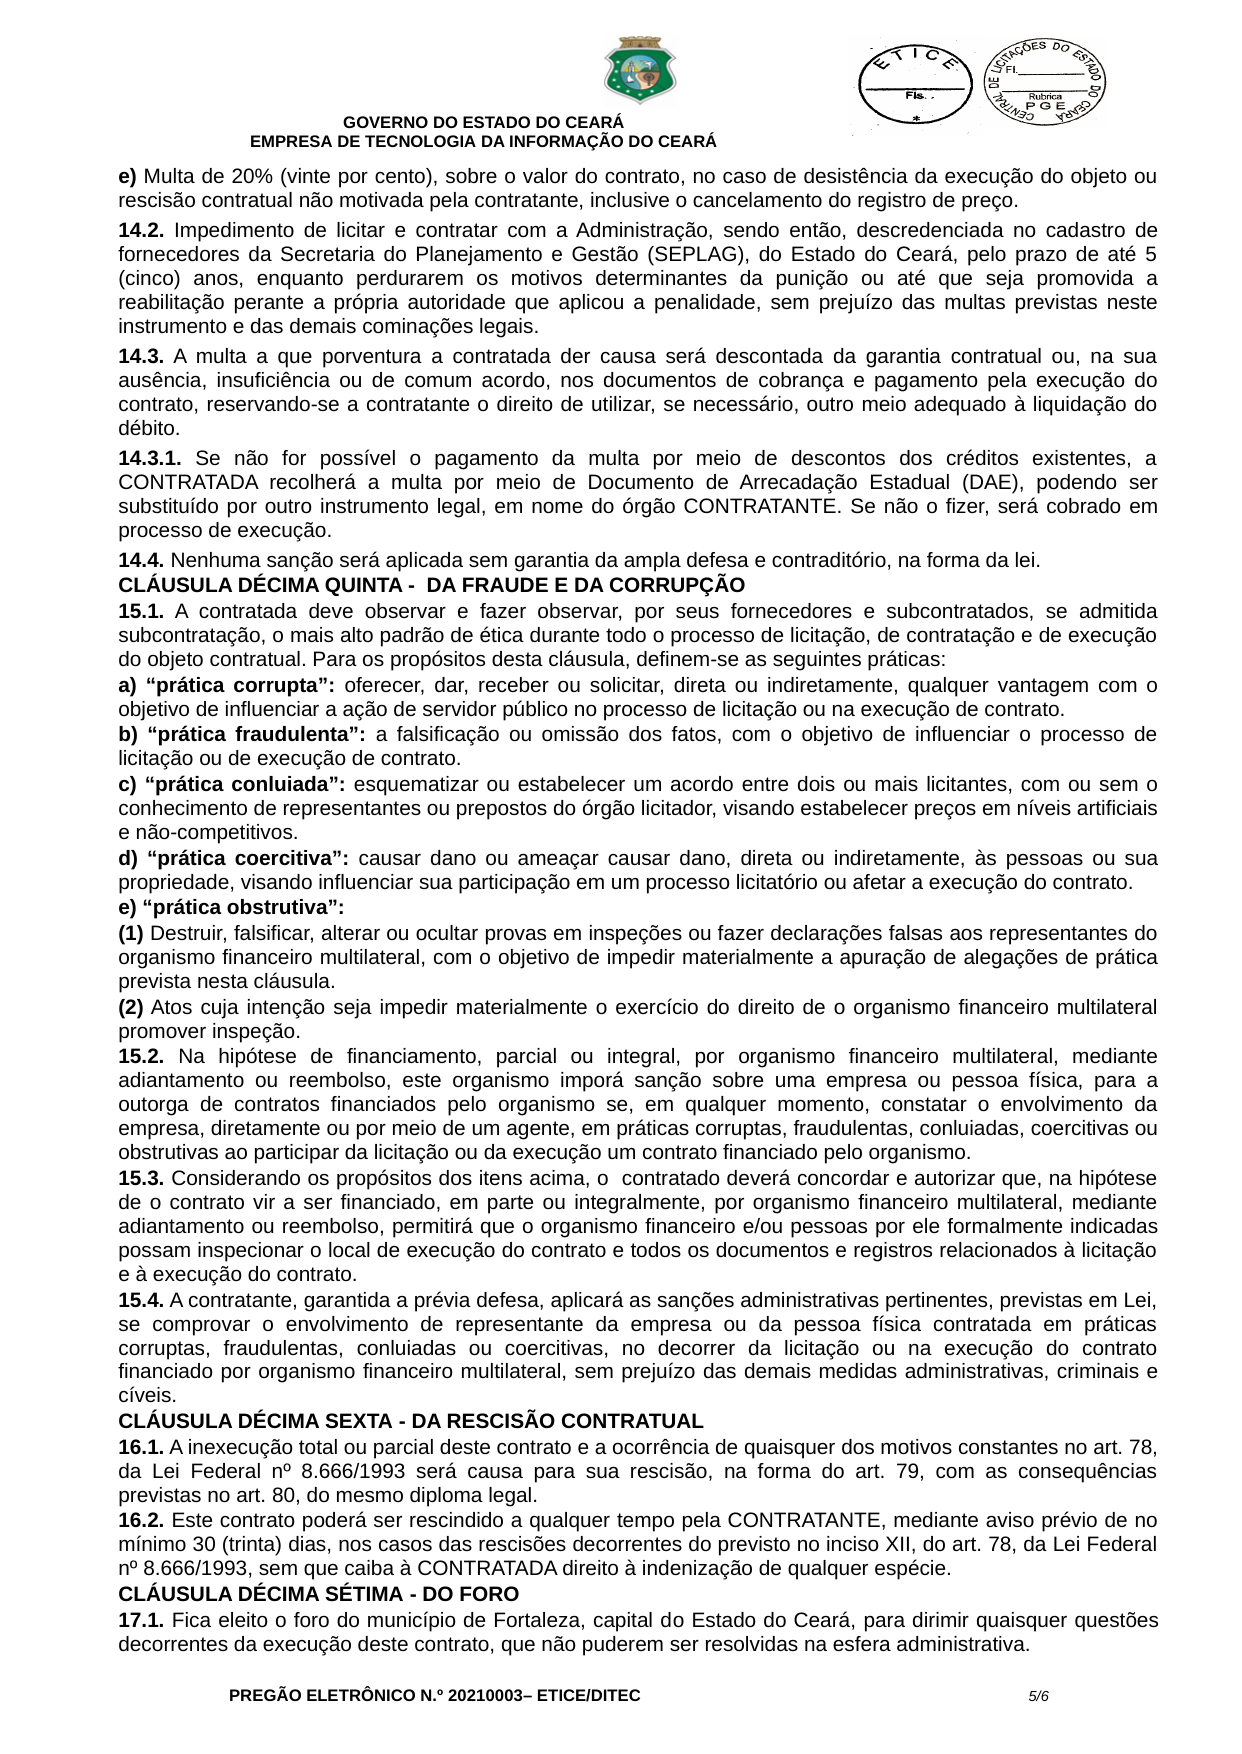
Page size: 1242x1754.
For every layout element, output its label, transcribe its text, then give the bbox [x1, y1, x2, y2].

text CLÁUSULA DÉCIMA QUINTA - DA FRAUDE E DA CORRUPÇÃO [118, 573, 1159, 597]
text 15.1. A contratada deve observar e fazer observar, por seus fornecedores e subcontratados, se admitida subcontratação, o mais alto padrão de ética durante todo o processo de licitação, de contratação e de execução do objeto contratual. Para os propósitos desta cláusula, definem-se as seguintes práticas: [118, 599, 1159, 671]
text a) “prática corrupta”: oferecer, dar, receber ou solicitar, direta ou indiretamente, qualquer vantagem com o objetivo de influenciar a ação de servidor público no processo de licitação ou na execução de contrato. [118, 672, 1159, 720]
text CLÁUSULA DÉCIMA SEXTA - DA RESCISÃO CONTRATUAL [118, 1409, 1159, 1433]
text c) “prática conluiada”: esquematizar ou estabelecer um acordo entre dois ou mais licitantes, com ou sem o conhecimento de representantes ou prepostos do órgão licitador, visando estabelecer preços em níveis artificiais e não-competitivos. [118, 772, 1159, 844]
picture [982, 36, 1108, 127]
text d) “prática coercitiva”: causar dano ou ameaçar causar dano, direta ou indiretamente, às pessoas ou sua propriedade, visando influenciar sua participação em um processo licitatório ou afetar a execução do contrato. [118, 846, 1159, 893]
text (1) Destruir, falsificar, alterar ou ocultar provas em inspeções ou fazer declarações falsas aos representantes do organismo financeiro multilateral, com o objetivo de impedir materialmente a apuração de alegações de prática prevista nesta cláusula. [118, 921, 1159, 993]
text 15.4. A contratante, garantida a prévia defesa, aplicará as sanções administrativas pertinentes, previstas em Lei, se comprovar o envolvimento de representante da empresa ou da pessoa física contratada em práticas corruptas, fraudulentas, conluiadas ou coercitivas, no decorrer da licitação ou na execução do contrato financiado por organismo financeiro multilateral, sem prejuízo das demais medidas administrativas, criminais e cíveis. [118, 1287, 1159, 1407]
text 16.1. A inexecução total ou parcial deste contrato e a ocorrência de quaisquer dos motivos constantes no art. 78, da Lei Federal nº 8.666/1993 será causa para sua rescisão, na forma do art. 79, com as consequências previstas no art. 80, do mesmo diploma legal. [118, 1435, 1159, 1507]
text 15.3. Considerando os propósitos dos itens acima, o contratado deverá concordar e autorizar que, na hipótese de o contrato vir a ser financiado, em parte ou integralmente, por organismo financeiro multilateral, mediante adiantamento ou reembolso, permitirá que o organismo financeiro e/ou pessoas por ele formalmente indicadas possam inspecionar o local de execução do contrato e todos os documentos e registros relacionados à licitação e à execução do contrato. [118, 1166, 1159, 1286]
text e) “prática obstrutiva”: [118, 895, 1159, 919]
text CLÁUSULA DÉCIMA SÉTIMA - DO FORO [118, 1582, 1159, 1606]
text 14.3. A multa a que porventura a contratada der causa será descontada da garantia contratual ou, na sua ausência, insuficiência ou de comum acordo, nos documentos de cobrança e pagamento pela execução do contrato, reservando-se a contratante o direito de utilizar, se necessário, outro meio adequado à liquidação do débito. [118, 344, 1159, 440]
text (2) Atos cuja intenção seja impedir materialmente o exercício do direito de o organismo financeiro multilateral promover inspeção. [118, 994, 1159, 1042]
text 14.2. Impedimento de licitar e contratar com a Administração, sendo então, descredenciada no cadastro de fornecedores da Secretaria do Planejamento e Gestão (SEPLAG), do Estado do Ceará, pelo prazo de até 5 (cinco) anos, enquanto perdurarem os motivos determinantes da punição ou até que seja promovida a reabilitação perante a própria autoridade que aplicou a penalidade, sem prejuízo das multas previstas neste instrumento e das demais cominações legais. [118, 218, 1159, 338]
text 15.2. Na hipótese de financiamento, parcial ou integral, por organismo financeiro multilateral, mediante adiantamento ou reembolso, este organismo imporá sanção sobre uma empresa ou pessoa física, para a outorga de contratos financiados pelo organismo se, em qualquer momento, constatar o envolvimento da empresa, diretamente ou por meio de um agente, em práticas corruptas, fraudulentas, conluiadas, coercitivas ou obstrutivas ao participar da licitação ou da execução um contrato financiado pelo organismo. [118, 1044, 1159, 1164]
text 17.1. Fica eleito o foro do município de Fortaleza, capital do Estado do Ceará, para dirimir quaisquer questões decorrentes da execução deste contrato, que não puderem ser resolvidas na esfera administrativa. [118, 1608, 1159, 1656]
text e) Multa de 20% (vinte por cento), sobre o valor do contrato, no caso de desistência da execução do objeto ou rescisão contratual não motivada pela contratante, inclusive o cancelamento do registro de preço. [118, 164, 1159, 212]
text 16.2. Este contrato poderá ser rescindido a qualquer tempo pela CONTRATANTE, mediante aviso prévio de no mínimo 30 (trinta) dias, nos casos das rescisões decorrentes do previsto no inciso XII, do art. 78, da Lei Federal nº 8.666/1993, sem que caiba à CONTRATADA direito à indenização de qualquer espécie. [118, 1508, 1159, 1580]
text b) “prática fraudulenta”: a falsificação ou omissão dos fatos, com o objetivo de influenciar o processo de licitação ou de execução de contrato. [118, 722, 1159, 770]
text 14.3.1. Se não for possível o pagamento da multa por meio de descontos dos créditos existentes, a CONTRATADA recolherá a multa por meio de Documento de Arrecadação Estadual (DAE), podendo ser substituído por outro instrumento legal, em nome do órgão CONTRATANTE. Se não o fizer, será cobrado em processo de execução. [118, 446, 1159, 541]
text 14.4. Nenhuma sanção será aplicada sem garantia da ampla defesa e contraditório, na forma da lei. [118, 547, 1159, 571]
